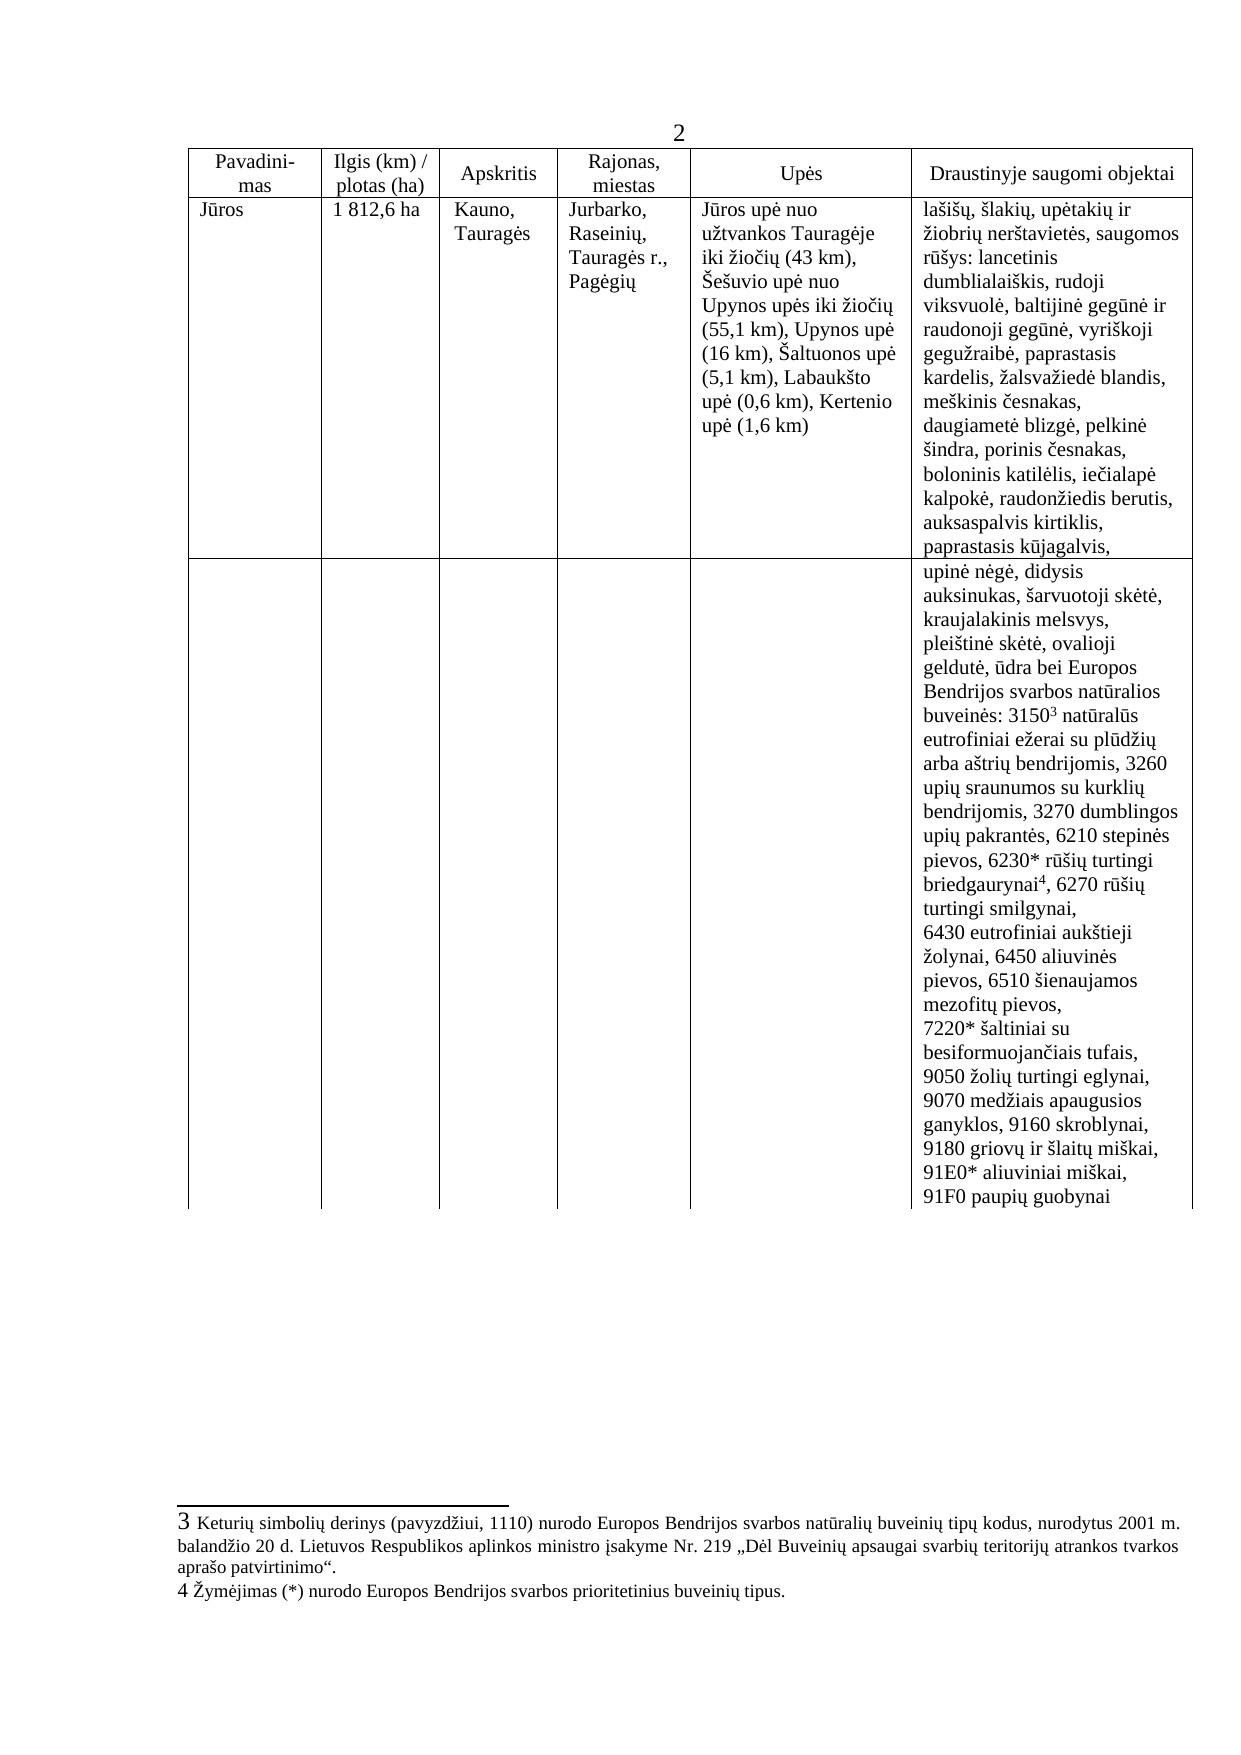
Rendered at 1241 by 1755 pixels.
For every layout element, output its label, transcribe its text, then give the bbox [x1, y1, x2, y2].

table_cell 1 812,6 ha [322, 198, 439, 558]
table_cell [440, 559, 557, 1208]
table_header Apskritis [440, 149, 557, 197]
table_header Draustinyje saugomi objektai [912, 149, 1192, 197]
table_header Upės [691, 149, 911, 197]
table_cell Jūros upė nuo užtvankos Tauragėje iki žiočių (43 km), Šešuvio upė nuo Upynos upės iki žiočių (55,1 km), Upynos upė (16 km), Šaltuonos upė (5,1 km), Labaukšto upė (0,6 km), Kertenio upė (1,6 km) [691, 198, 911, 558]
table_header Rajonas, miestas [558, 149, 690, 197]
table_cell [322, 559, 439, 1208]
table_cell [189, 559, 321, 1208]
table_cell [558, 559, 690, 1208]
table_cell [691, 559, 911, 1208]
table_cell Kauno, Tauragės [440, 198, 557, 558]
table_header Pavadini-mas [189, 149, 321, 197]
table_cell upinė nėgė, didysis auksinukas, šarvuotoji skėtė, kraujalakinis melsvys, pleištinė skėtė, ovalioji geldutė, ūdra bei Europos Bendrijos svarbos natūralios buveinės: 3150 natūralūs eutrofiniai ežerai su plūdžių arba aštrių bendrijomis, 3260 upių sraunumos su kurklių bendrijomis, 3270 dumblingos upių pakrantės, 6210 stepinės pievos, 6230* rūšių turtingi briedgaurynai, 6270 rūšių turtingi smilgynai, 6430 eutrofiniai aukštieji žolynai, 6450 aliuvinės pievos, 6510 šienaujamos mezofitų pievos, 7220* šaltiniai su besiformuojančiais tufais, 9050 žolių turtingi eglynai, 9070 medžiais apaugusios ganyklos, 9160 skroblynai, 9180 griovų ir šlaitų miškai, 91E0* aliuviniai miškai, 91F0 paupių guobynai [912, 559, 1192, 1208]
table_cell lašišų, šlakių, upėtakių ir žiobrių nerštavietės, saugomos rūšys: lancetinis dumblialaiškis, rudoji viksvuolė, baltijinė gegūnė ir raudonoji gegūnė, vyriškoji gegužraibė, paprastasis kardelis, žalsvažiedė blandis, meškinis česnakas, daugiametė blizgė, pelkinė šindra, porinis česnakas, boloninis katilėlis, iečialapė kalpokė, raudonžiedis berutis, auksaspalvis kirtiklis, paprastasis kūjagalvis, [912, 198, 1192, 558]
table_header Ilgis (km) / plotas (ha) [322, 149, 439, 197]
table_cell Jurbarko, Raseinių, Tauragės r., Pagėgių [558, 198, 690, 558]
table_cell Jūros [189, 198, 321, 558]
